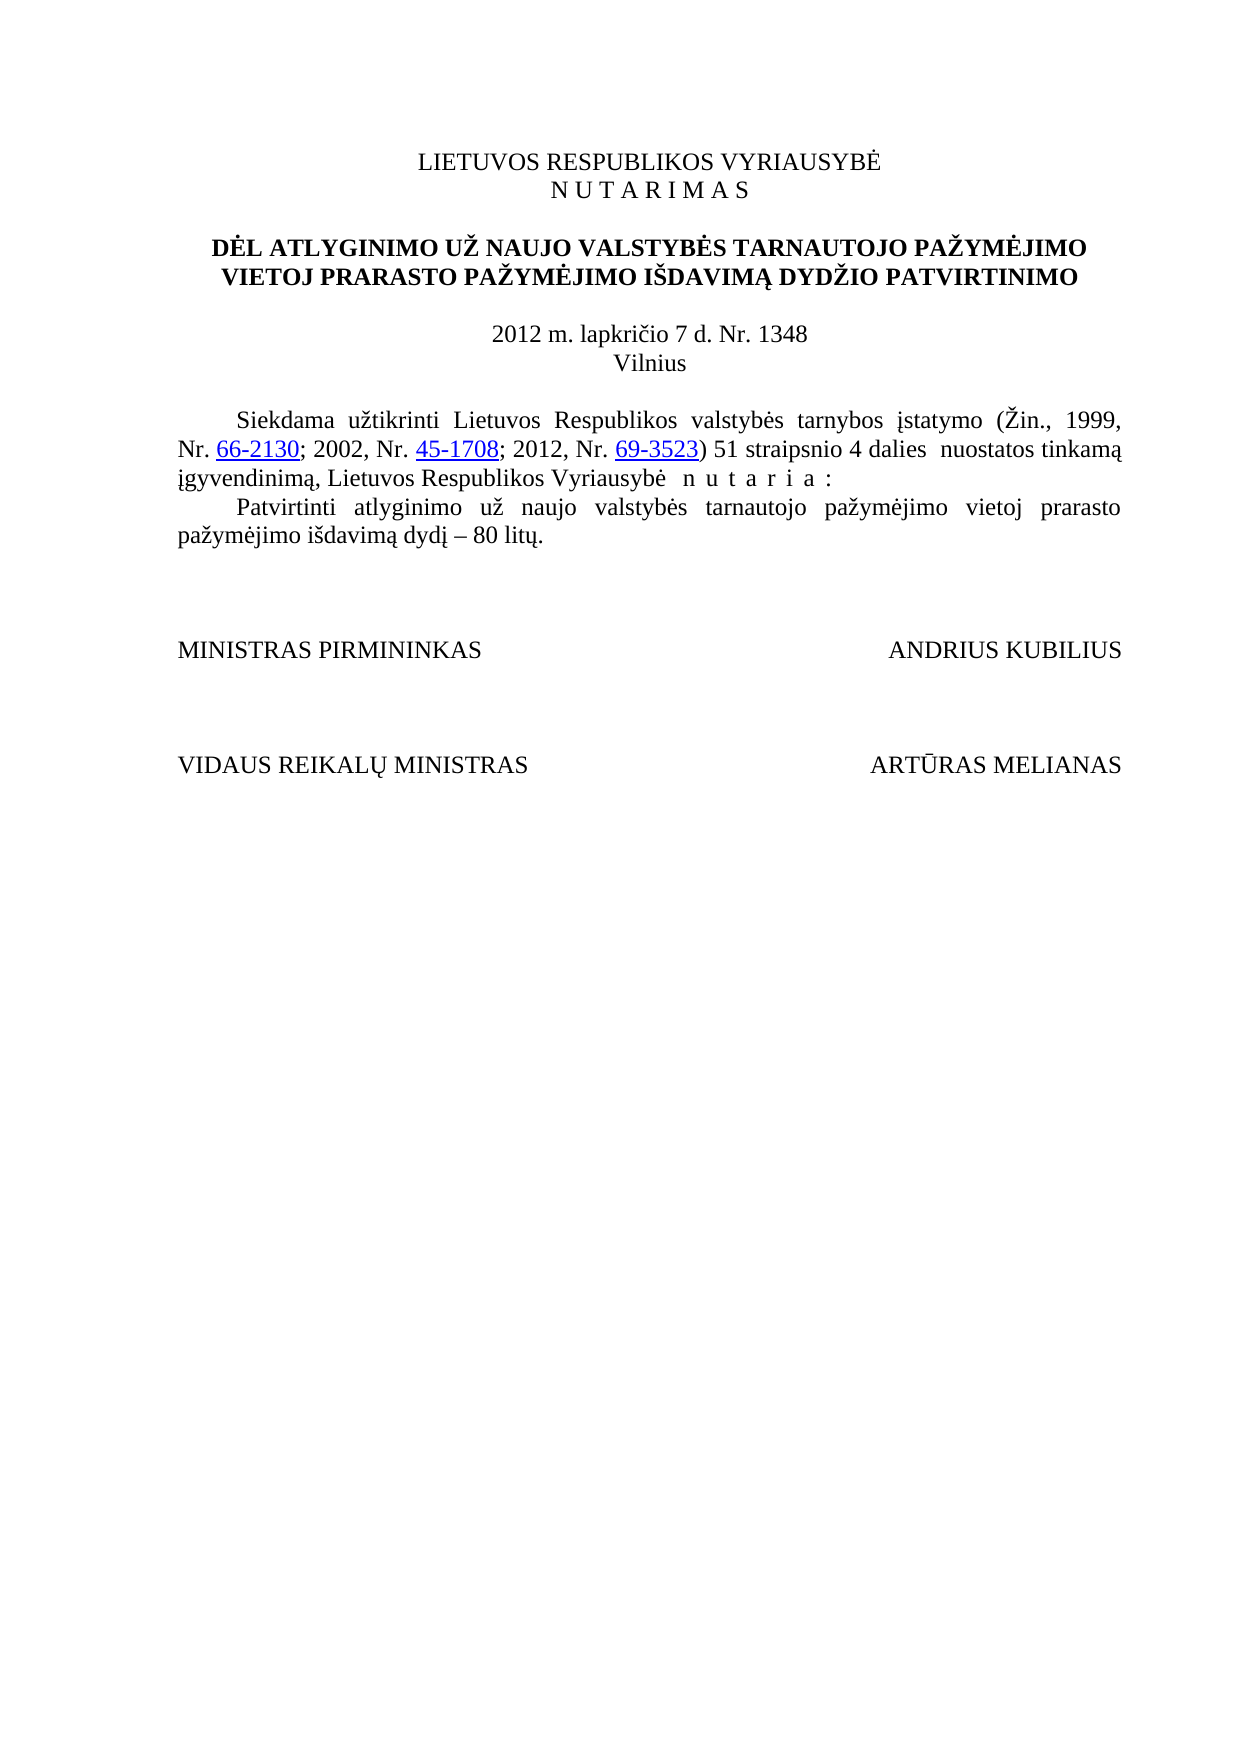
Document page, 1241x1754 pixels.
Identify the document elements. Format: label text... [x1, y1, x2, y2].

text MINISTRAS PIRMININKAS ANDRIUS KUBILIUS [177, 636, 1122, 664]
text Vilnius [177, 348, 1122, 377]
text NUTARIMAS [177, 176, 1122, 204]
text Lietuvos Respublikos Vyriausybė [177, 147, 1122, 176]
text Siekdama užtikrinti Lietuvos Respublikos valstybės tarnybos įstatymo (Žin., 1999, Nr. 66-2130; 2002, Nr. 45-1708; 2012, Nr. 69-3523) 51 straipsnio 4 dalies nuostatos tinkamą įgyvendinimą, Lietuvos Respublikos Vyriausybė nutaria: [177, 406, 1122, 492]
text Patvirtinti atlyginimo už naujo valstybės tarnautojo pažymėjimo vietoj prarasto pažymėjimo išdavimą dydį – 80 litų. [177, 492, 1122, 549]
text 2012 m. lapkričio 7 d. Nr. 1348 [177, 319, 1122, 348]
text VIDAUS REIKALŲ MINISTRAS ARTŪRAS MELIANAS [177, 751, 1122, 779]
text Dėl ATLYGINIMO UŽ NAUJO VALSTYBĖS TARNAUTOJO PAŽYMĖJIMO VIETOJ PRARASTO PAŽYMĖJIMO IŠDAVIMĄ DYDŽIO PATVIRTINIMO [177, 233, 1122, 291]
